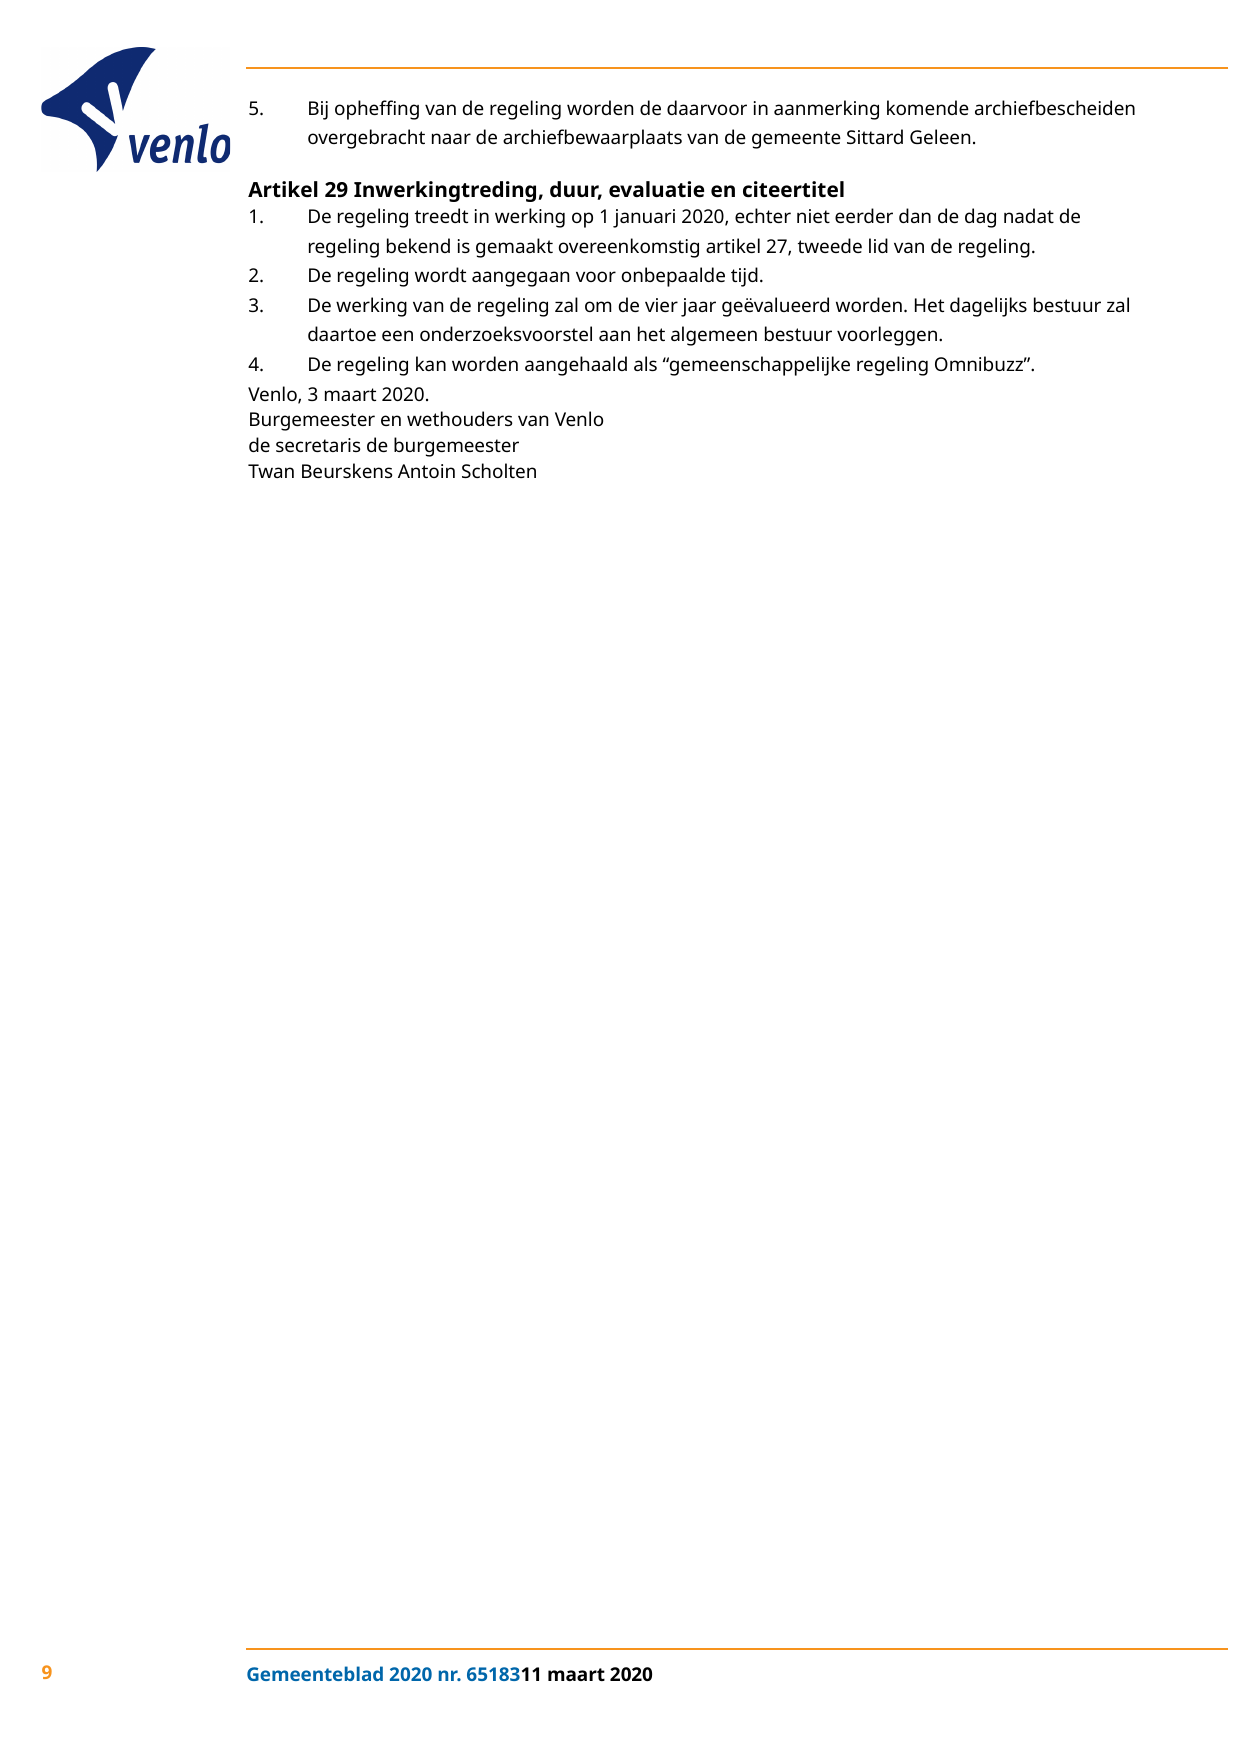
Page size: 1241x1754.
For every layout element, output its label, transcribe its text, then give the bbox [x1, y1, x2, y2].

list Bij opheffing van de regeling worden de daarvoor in aanmerking komende archiefbescheiden overgebracht naar de archiefbewaarplaats van de gemeente Sittard Geleen. [248, 95, 1152, 150]
text de secretaris de burgemeester [248, 432, 1152, 458]
text Burgemeester en wethouders van Venlo [248, 406, 1152, 432]
text Venlo, 3 maart 2020. [248, 381, 1152, 406]
text Artikel 29 Inwerkingtreding, duur, evaluatie en citeertitel [248, 175, 1152, 203]
list De regeling wordt aangegaan voor onbepaalde tijd. [248, 262, 1152, 288]
list De regeling treedt in werking op 1 januari 2020, echter niet eerder dan de dag nadat de regeling bekend is gemaakt overeenkomstig artikel 27, tweede lid van de regeling. [248, 203, 1152, 258]
text Twan Beurskens Antoin Scholten [248, 458, 1152, 484]
list De regeling kan worden aangehaald als “gemeenschappelijke regeling Omnibuzz”. [248, 351, 1152, 377]
picture [41, 47, 231, 172]
list De werking van de regeling zal om de vier jaar geëvalueerd worden. Het dagelijks bestuur zal daartoe een onderzoeksvoorstel aan het algemeen bestuur voorleggen. [248, 292, 1152, 347]
